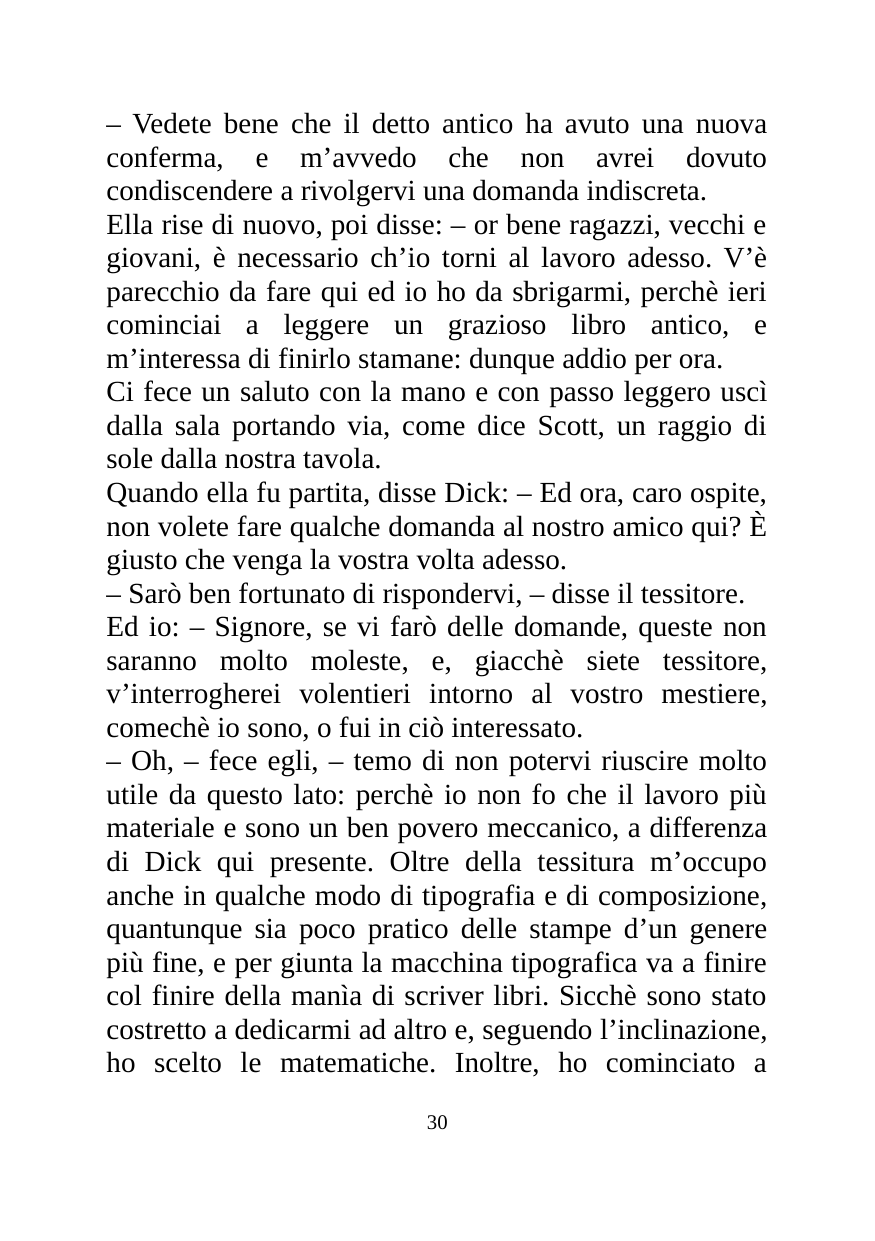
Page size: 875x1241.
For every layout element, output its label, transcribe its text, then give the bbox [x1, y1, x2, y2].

text Quando ella fu partita, disse Dick: – Ed ora, caro ospite, non volete fare qualche domanda al nostro amico qui? È giusto che venga la vostra volta adesso. [106, 475, 768, 576]
text – Sarò ben fortunato di rispondervi, – disse il tessitore. [106, 576, 768, 609]
text Ci fece un saluto con la mano e con passo leggero uscì dalla sala portando via, come dice Scott, un raggio di sole dalla nostra tavola. [106, 374, 768, 475]
text Ed io: – Signore, se vi farò delle domande, queste non saranno molto moleste, e, giacchè siete tessitore, v’interrogherei volentieri intorno al vostro mestiere, comechè io sono, o fui in ciò interessato. [106, 609, 768, 743]
text Ella rise di nuovo, poi disse: – or bene ragazzi, vecchi e giovani, è necessario ch’io torni al lavoro adesso. V’è parecchio da fare qui ed io ho da sbrigarmi, perchè ieri cominciai a leggere un grazioso libro antico, e m’interessa di finirlo stamane: dunque addio per ora. [106, 207, 768, 374]
text – Vedete bene che il detto antico ha avuto una nuova conferma, e m’avvedo che non avrei dovuto condiscendere a rivolgervi una domanda indiscreta. [106, 106, 768, 207]
text – Oh, – fece egli, – temo di non potervi riuscire molto utile da questo lato: perchè io non fo che il lavoro più materiale e sono un ben povero meccanico, a differenza di Dick qui presente. Oltre della tessitura m’occupo anche in qualche modo di tipografia e di composizione, quantunque sia poco pratico delle stampe d’un genere più fine, e per giunta la macchina tipografica va a finire col finire della manìa di scriver libri. Sicchè sono stato costretto a dedicarmi ad altro e, seguendo l’inclinazione, ho scelto le matematiche. Inoltre, ho cominciato a [106, 743, 768, 1079]
